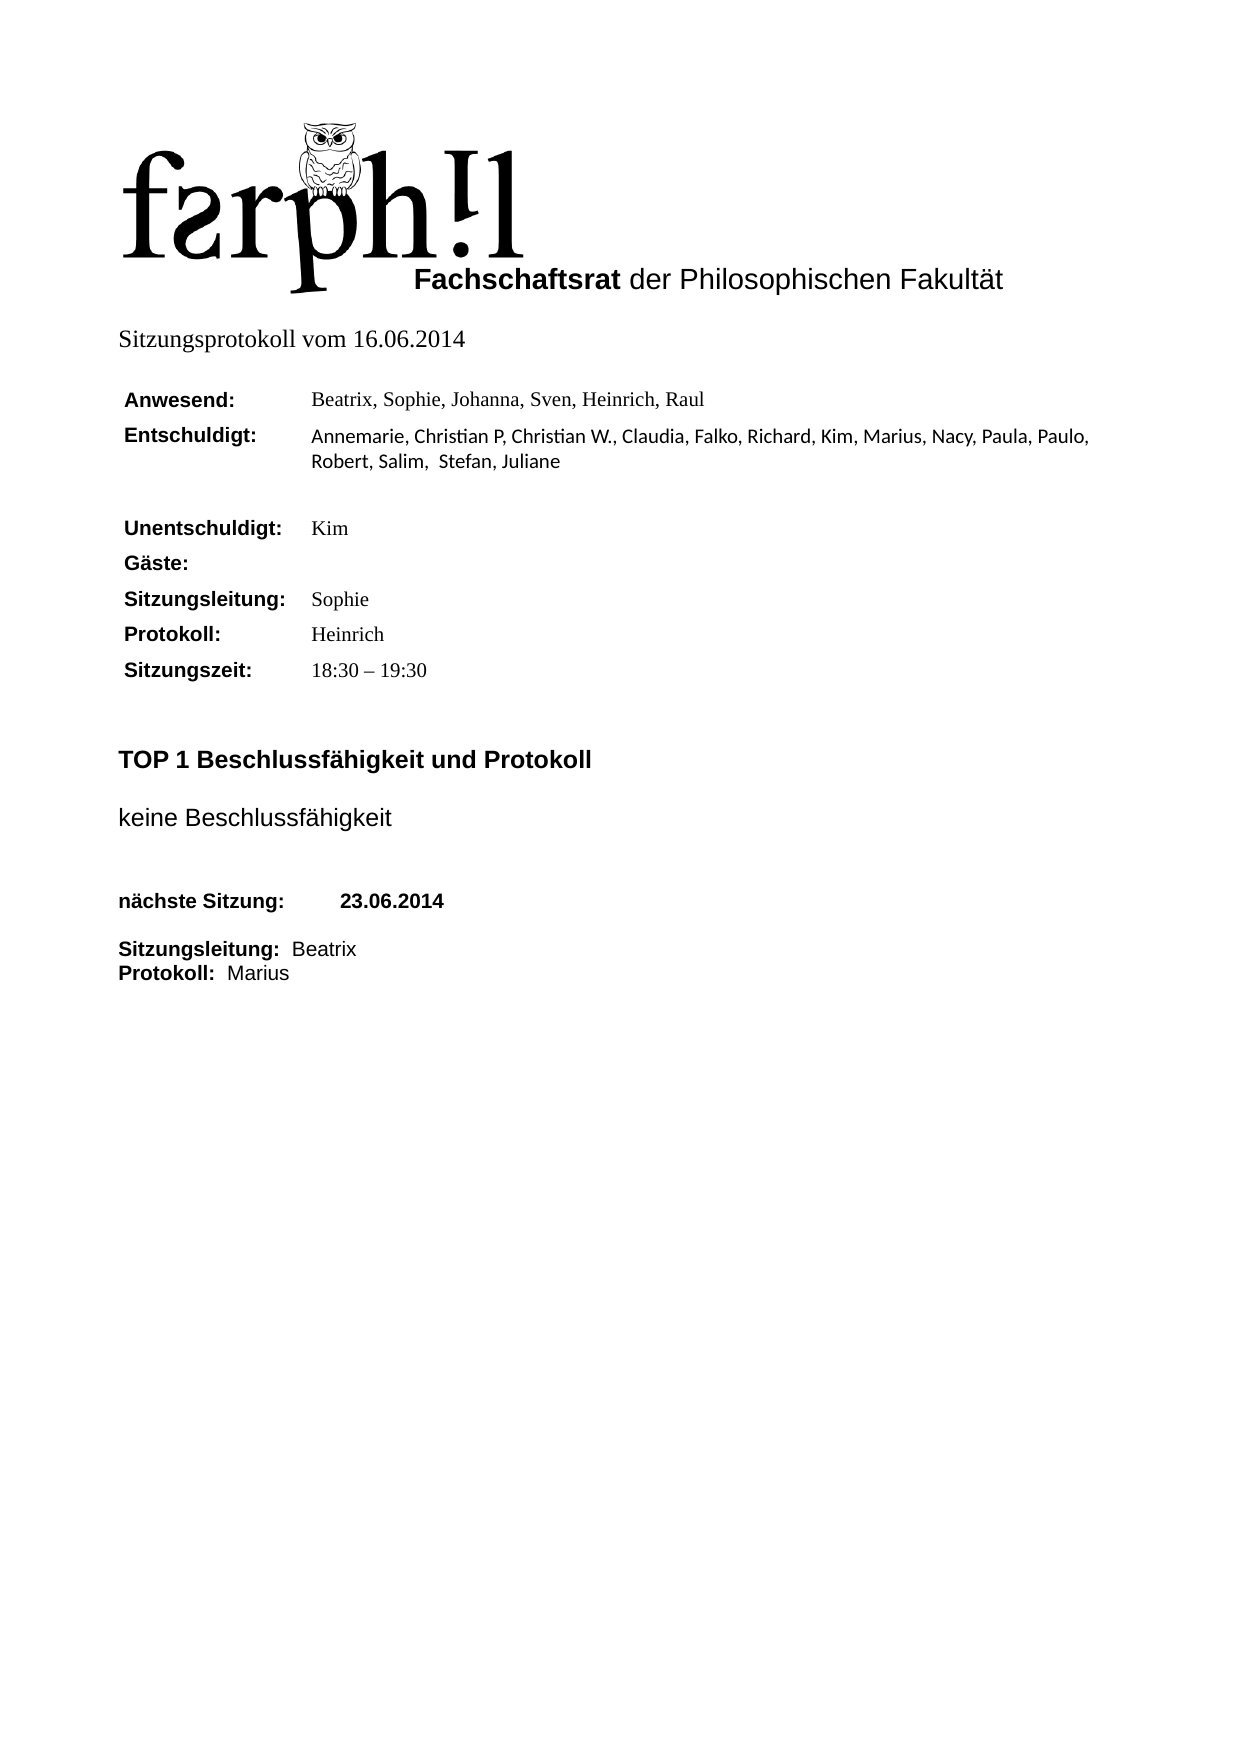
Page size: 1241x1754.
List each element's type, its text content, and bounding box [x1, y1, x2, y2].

table_cell Protokoll: [118, 617, 306, 652]
table_cell Sitzungsleitung: [118, 581, 306, 617]
table_cell Kim [306, 510, 1123, 546]
table_cell Unentschuldigt: [118, 510, 306, 546]
table_header Beatrix, Sophie, Johanna, Sven, Heinrich, Raul [306, 382, 1123, 417]
text Fachschaftsrat der Philosophischen Fakultät [525, 262, 1122, 295]
text nächste Sitzung: 23.06.2014 [118, 889, 1122, 913]
text Sitzungsprotokoll vom 16.06.2014 [118, 324, 1122, 353]
table_cell 18:30 – 19:30 [306, 652, 1123, 688]
table_cell [306, 546, 1123, 581]
text TOP 1 Beschlussfähigkeit und Protokoll [118, 745, 1122, 774]
table_cell Heinrich [306, 617, 1123, 652]
table_header Anwesend: [118, 382, 306, 417]
table_cell Annemarie, Christian P, Christian W., Claudia, Falko, Richard, Kim, Marius, Nacy, Paula, Paulo, Robert, Salim, Stefan, Juliane [306, 417, 1123, 510]
table_cell Entschuldigt: [118, 417, 306, 510]
table_cell Sophie [306, 581, 1123, 617]
text Sitzungsleitung: Beatrix [118, 937, 1122, 961]
table_cell Gäste: [118, 546, 306, 581]
text Protokoll: Marius [118, 961, 1122, 985]
text keine Beschlussfähigkeit [118, 803, 1122, 831]
picture [118, 118, 525, 296]
table_cell Sitzungszeit: [118, 652, 306, 688]
